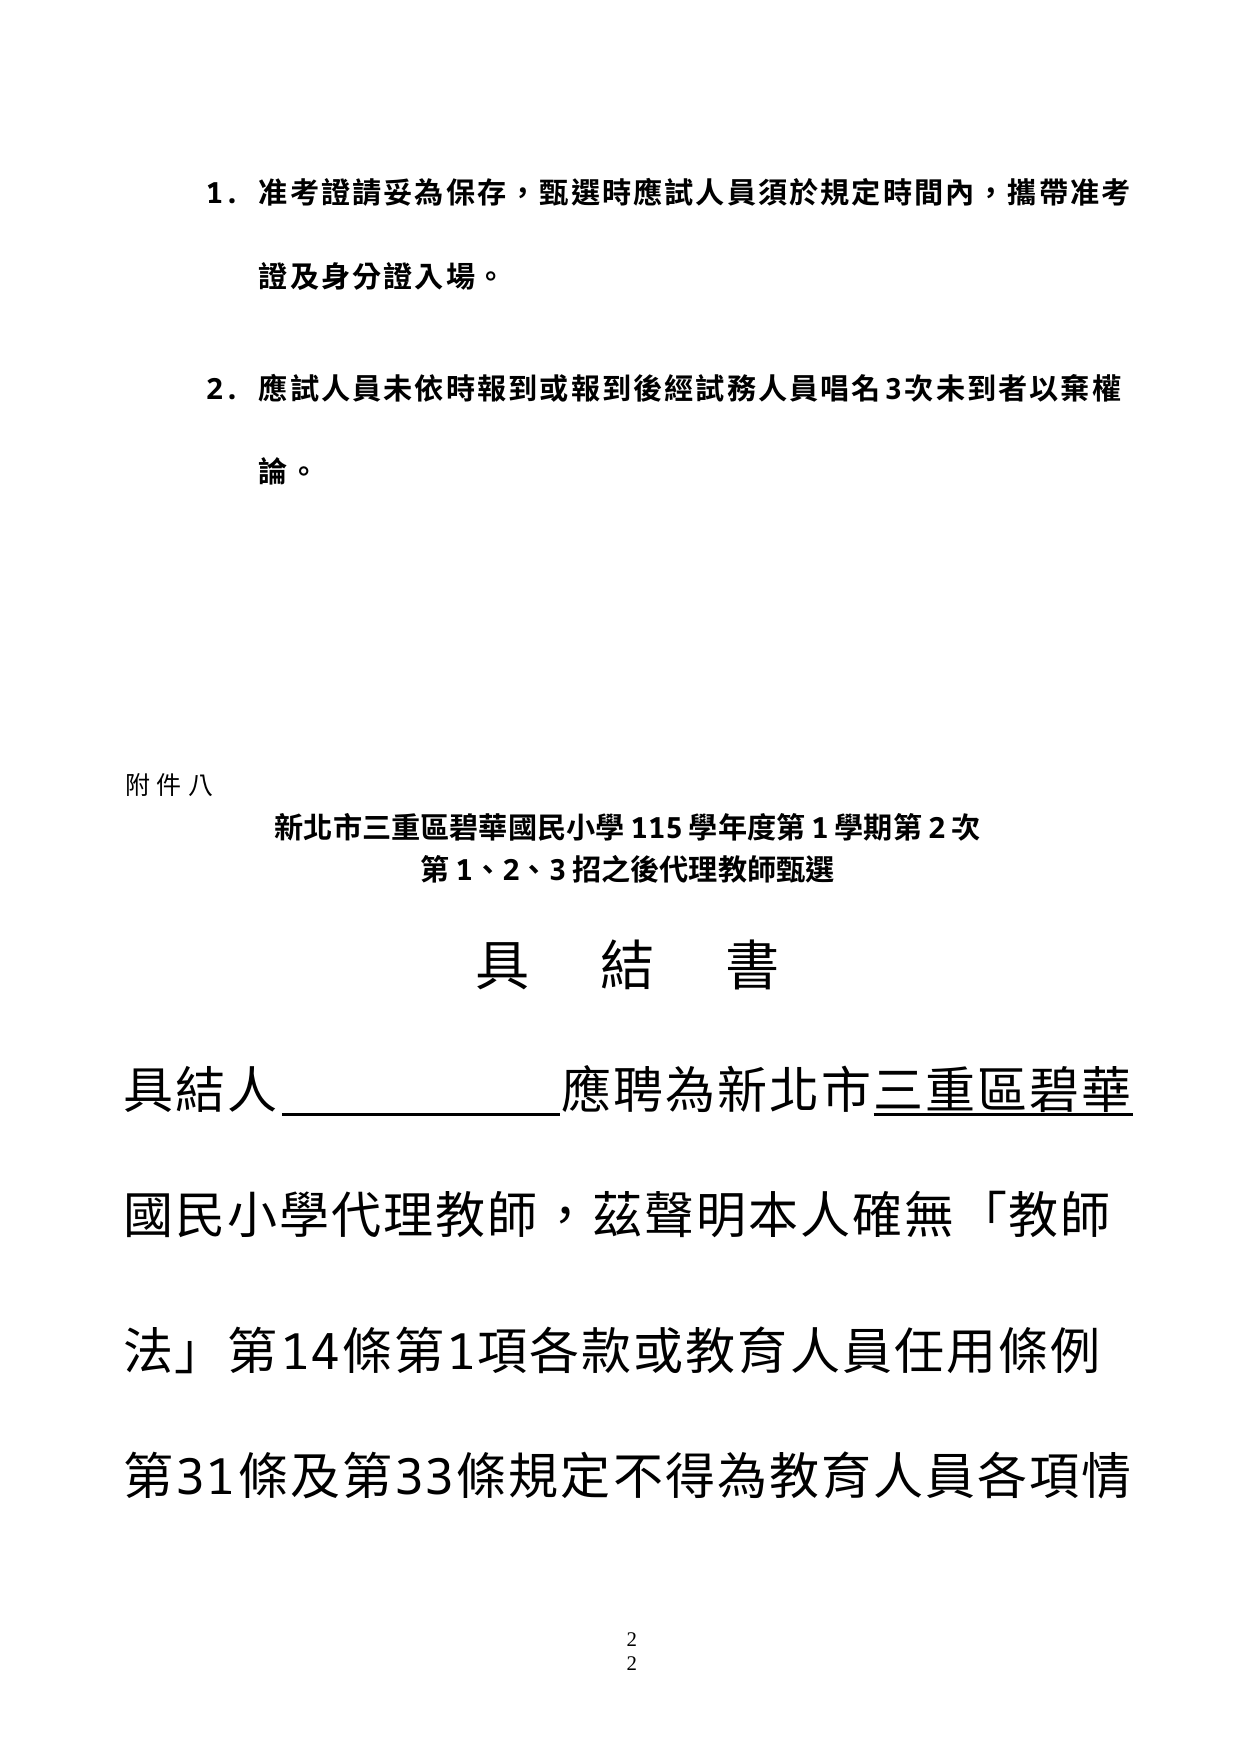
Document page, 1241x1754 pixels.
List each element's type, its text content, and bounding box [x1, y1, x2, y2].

text 第1、2、3招之後代理教師甄選 [122, 847, 1133, 889]
text 附件八 [122, 742, 1133, 804]
list 准考證請妥為保存，甄選時應試人員須於規定時間內，攜帶准考證及身分證入場。 [199, 108, 1133, 295]
text 具結人 應聘為新北市三重區碧華國民小學代理教師，茲聲明本人確無「教師法」第14條第1項各款或教育人員任用條例第31條及第33條規定不得為教育人員各項情 [122, 1014, 1133, 1514]
text 具 結 書 [122, 889, 1133, 1014]
list 應試人員未依時報到或報到後經試務人員唱名3次未到者以棄權論。 [199, 303, 1133, 491]
text 新北市三重區碧華國民小學115學年度第1學期第2次 [122, 804, 1133, 847]
